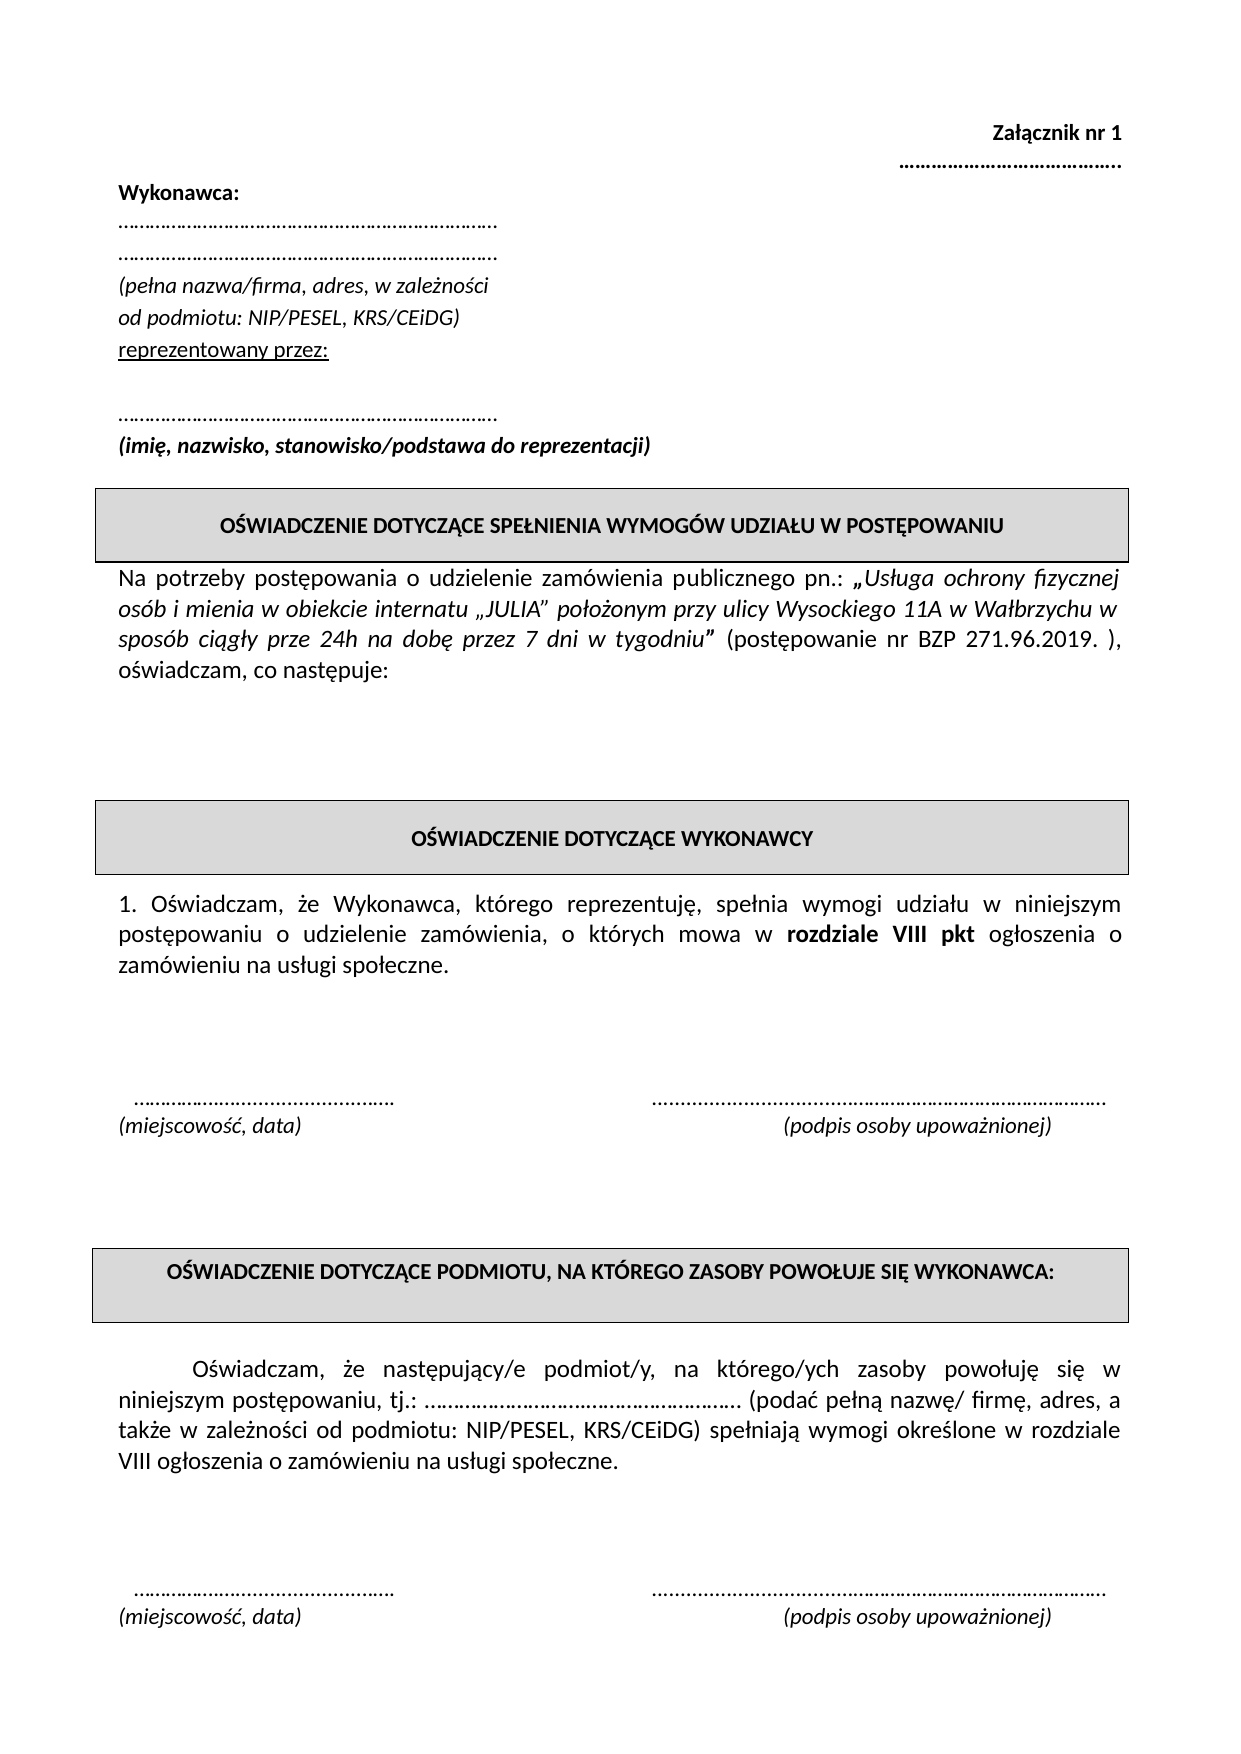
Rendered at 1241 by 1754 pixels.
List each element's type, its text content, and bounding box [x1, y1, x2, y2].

text reprezentowany przez: [118, 335, 1122, 363]
subtitle Wykonawca: [118, 178, 1122, 206]
text …………….…........................…. ...................................………………………………………… [118, 1574, 1122, 1602]
table_header OŚWIADCZENIE DOTYCZĄCE WYKONAWCY [96, 801, 1128, 874]
table_header OŚWIADCZENIE DOTYCZĄCE PODMIOTU, NA KTÓREGO ZASOBY POWOŁUJE SIĘ WYKONAWCA: [93, 1249, 1128, 1322]
text Załącznik nr 1 [118, 118, 1122, 146]
text Na potrzeby postępowania o udzielenie zamówienia publicznego pn.: „Usługa ochrony fizycznej osób i mienia w obiekcie internatu „JULIA” położonym przy ulicy Wysockiego 11A w Wałbrzychu w sposób ciągły prze 24h na dobę przez 7 dni w tygodniu” (postępowanie nr BZP 271.96.2019. ), oświadczam, co następuje: [118, 563, 1122, 684]
text (miejscowość, data) (podpis osoby upoważnionej) [118, 1602, 1122, 1630]
text Oświadczam, że następujący/e podmiot/y, na którego/ych zasoby powołuję się w niniejszym postępowaniu, tj.: ……………………….……………………… (podać pełną nazwę/ firmę, adres, a także w zależności od podmiotu: NIP/PESEL, KRS/CEiDG) spełniają wymogi określone w rozdziale VIII ogłoszenia o zamówieniu na usługi społeczne. [118, 1353, 1122, 1476]
text (miejscowość, data) (podpis osoby upoważnionej) [118, 1111, 1122, 1139]
text ……………………………………………………………… [118, 399, 502, 427]
text ……………………………………………………………………………………………………………………………… [118, 206, 502, 267]
subtitle ………………………………….. [118, 146, 1122, 174]
text 1. Oświadczam, że Wykonawca, którego reprezentuję, spełnia wymogi udziału w niniejszym postępowaniu o udzielenie zamówienia, o których mowa w rozdziale VIII pkt ogłoszenia o zamówieniu na usługi społeczne. [118, 888, 1122, 979]
text (pełna nazwa/firma, adres, w zależności od podmiotu: NIP/PESEL, KRS/CEiDG) [118, 271, 502, 331]
subtitle (imię, nazwisko, stanowisko/podstawa do reprezentacji) [118, 432, 1122, 488]
text …………….…........................…. ...................................………………………………………… [118, 1083, 1122, 1111]
table_header OŚWIADCZENIE DOTYCZĄCE SPEŁNIENIA WYMOGÓW UDZIAŁU W POSTĘPOWANIU [96, 489, 1128, 561]
